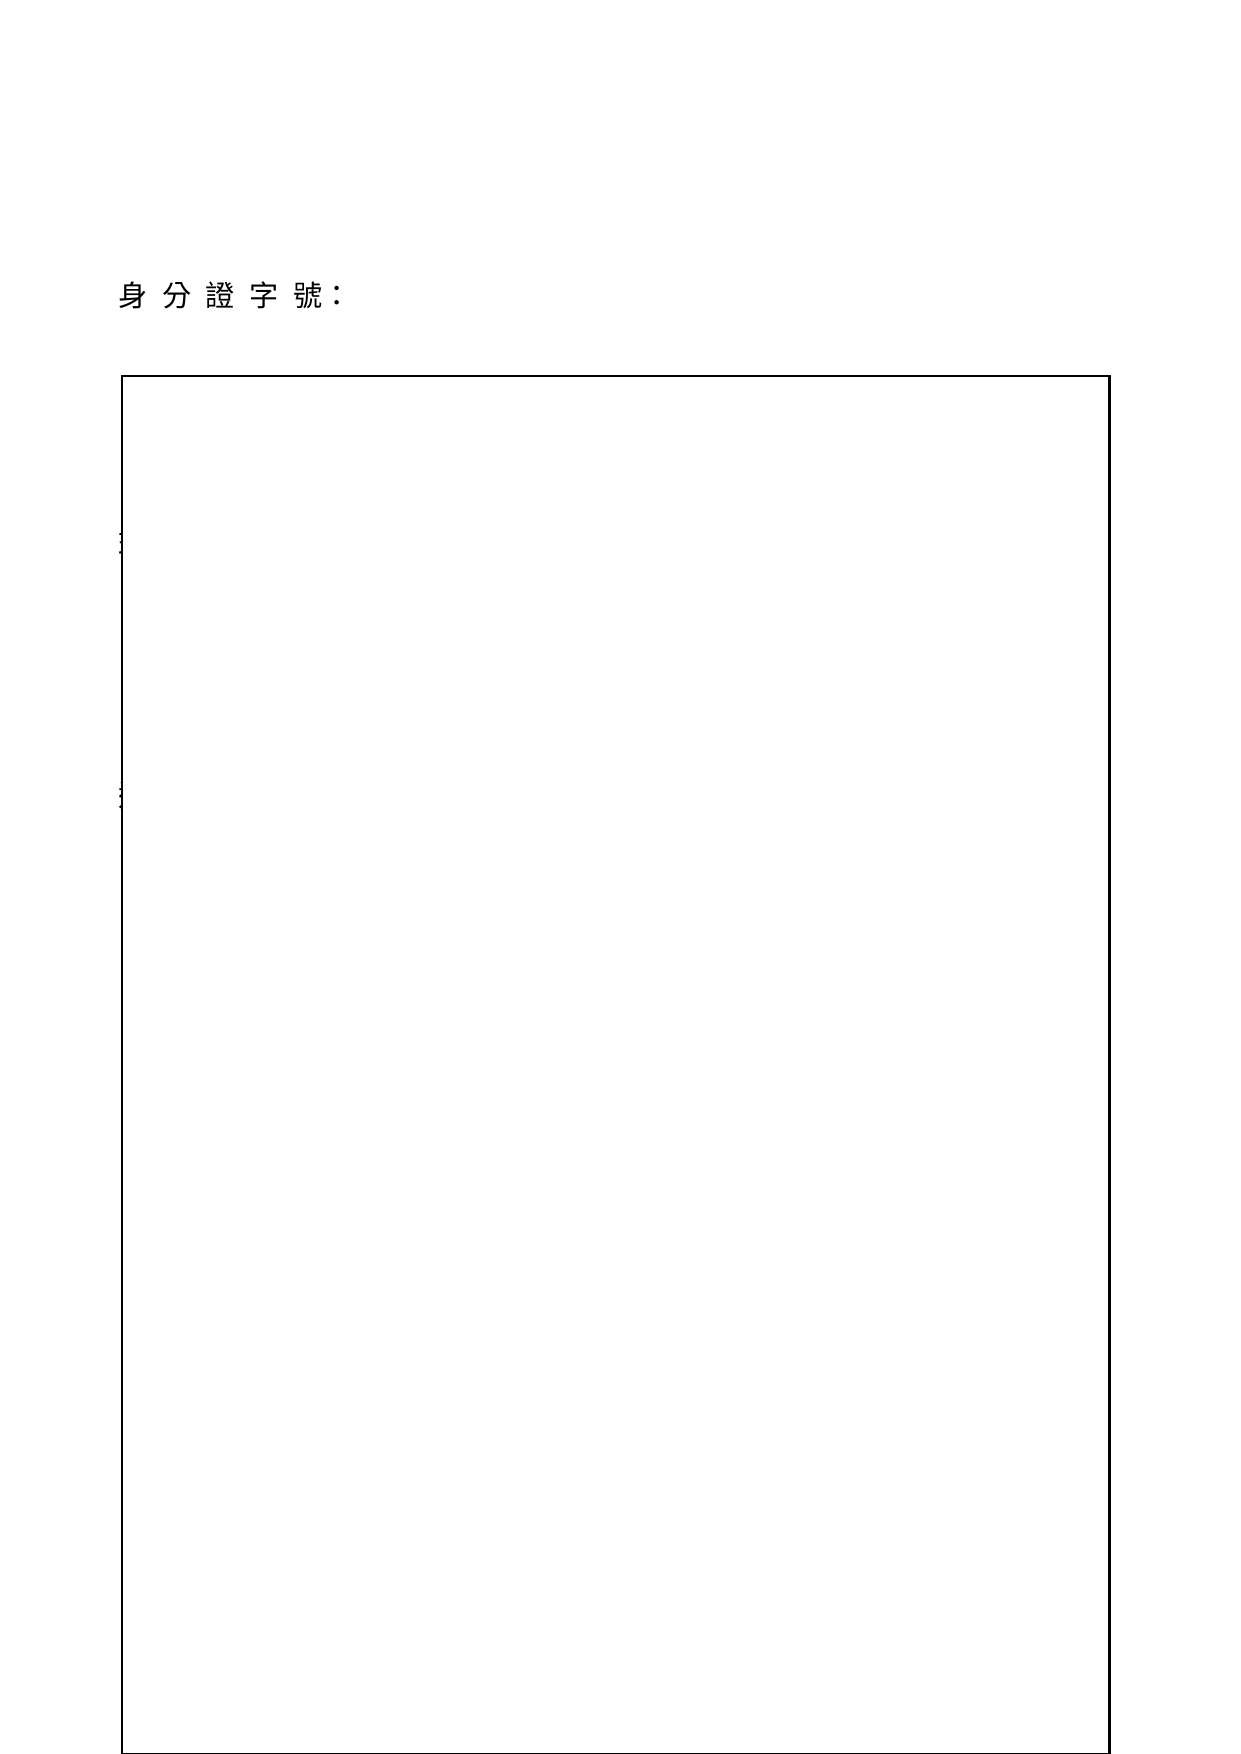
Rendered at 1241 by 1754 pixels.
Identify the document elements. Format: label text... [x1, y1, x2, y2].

text 連絡電話 [1111, 752, 1122, 814]
text 中華民國 年 月 日 [1111, 1189, 1122, 1252]
text 影片使用音樂授權證明正本 黏貼頁 (無則免附 ) [1111, 1314, 1122, 1377]
text 現居地址： [1111, 502, 1122, 564]
text 身 分 證 字 號： [118, 252, 1122, 314]
